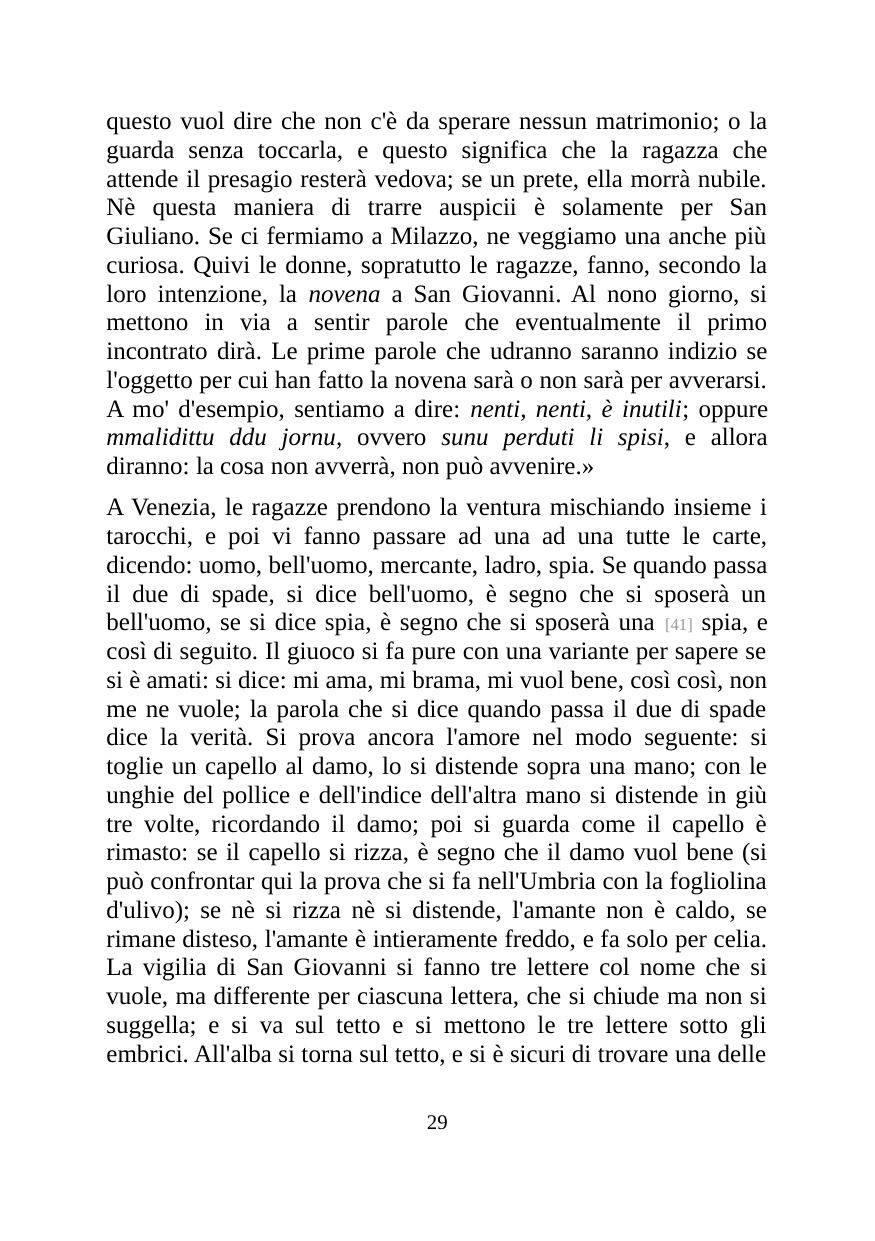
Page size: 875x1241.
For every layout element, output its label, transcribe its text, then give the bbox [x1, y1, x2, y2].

text questo vuol dire che non c'è da sperare nessun matrimonio; o la guarda senza toccarla, e questo significa che la ragazza che attende il presagio resterà vedova; se un prete, ella morrà nubile. Nè questa maniera di trarre auspicii è solamente per San Giuliano. Se ci fermiamo a Milazzo, ne veggiamo una anche più curiosa. Quivi le donne, sopratutto le ragazze, fanno, secondo la loro intenzione, la novena a San Giovanni. Al nono giorno, si mettono in via a sentir parole che eventualmente il primo incontrato dirà. Le prime parole che udranno saranno indizio se l'oggetto per cui han fatto la novena sarà o non sarà per avverarsi. A mo' d'esempio, sentiamo a dire: nenti, nenti, è inutili; oppure mmalidittu ddu jornu, ovvero sunu perduti li spisi, e allora diranno: la cosa non avverrà, non può avvenire.» [106, 106, 768, 480]
text A Venezia, le ragazze prendono la ventura mischiando insieme i tarocchi, e poi vi fanno passare ad una ad una tutte le carte, dicendo: uomo, bell'uomo, mercante, ladro, spia. Se quando passa il due di spade, si dice bell'uomo, è segno che si sposerà un bell'uomo, se si dice spia, è segno che si sposerà una [41] spia, e così di seguito. Il giuoco si fa pure con una variante per sapere se si è amati: si dice: mi ama, mi brama, mi vuol bene, così così, non me ne vuole; la parola che si dice quando passa il due di spade dice la verità. Si prova ancora l'amore nel modo seguente: si toglie un capello al damo, lo si distende sopra una mano; con le unghie del pollice e dell'indice dell'altra mano si distende in giù tre volte, ricordando il damo; poi si guarda come il capello è rimasto: se il capello si rizza, è segno che il damo vuol bene (si può confrontar qui la prova che si fa nell'Umbria con la fogliolina d'ulivo); se nè si rizza nè si distende, l'amante non è caldo, se rimane disteso, l'amante è intieramente freddo, e fa solo per celia. La vigilia di San Giovanni si fanno tre lettere col nome che si vuole, ma differente per ciascuna lettera, che si chiude ma non si suggella; e si va sul tetto e si mettono le tre lettere sotto gli embrici. All'alba si torna sul tetto, e si è sicuri di trovare una delle [106, 492, 768, 1067]
